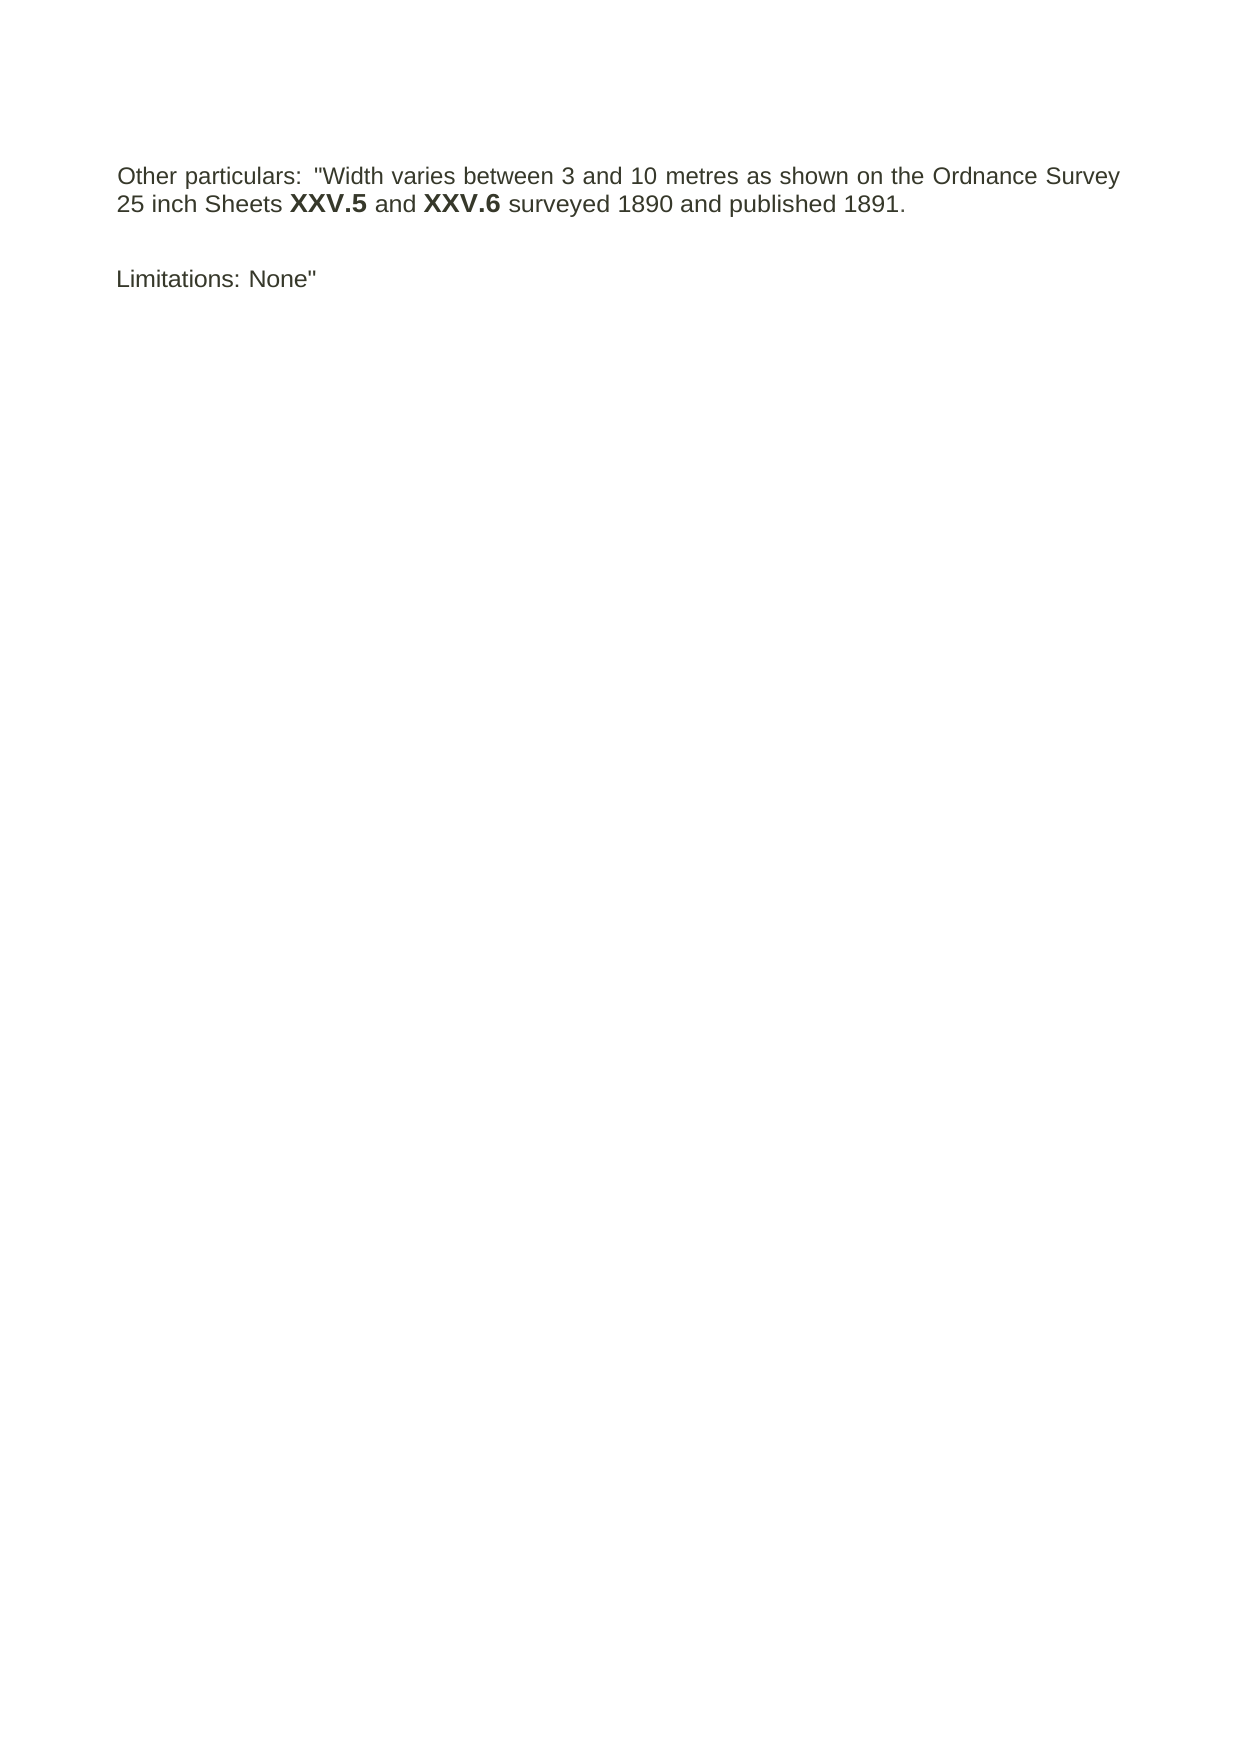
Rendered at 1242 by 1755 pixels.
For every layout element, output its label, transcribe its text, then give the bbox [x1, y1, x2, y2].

text Limitations: None" [116, 265, 1138, 292]
text Other particulars: "Width varies between 3 and 10 metres as shown on the Ordnance Survey 25 inch Sheets XXV.5 and XXV.6 surveyed 1890 and published 1891. [116, 163, 1120, 218]
